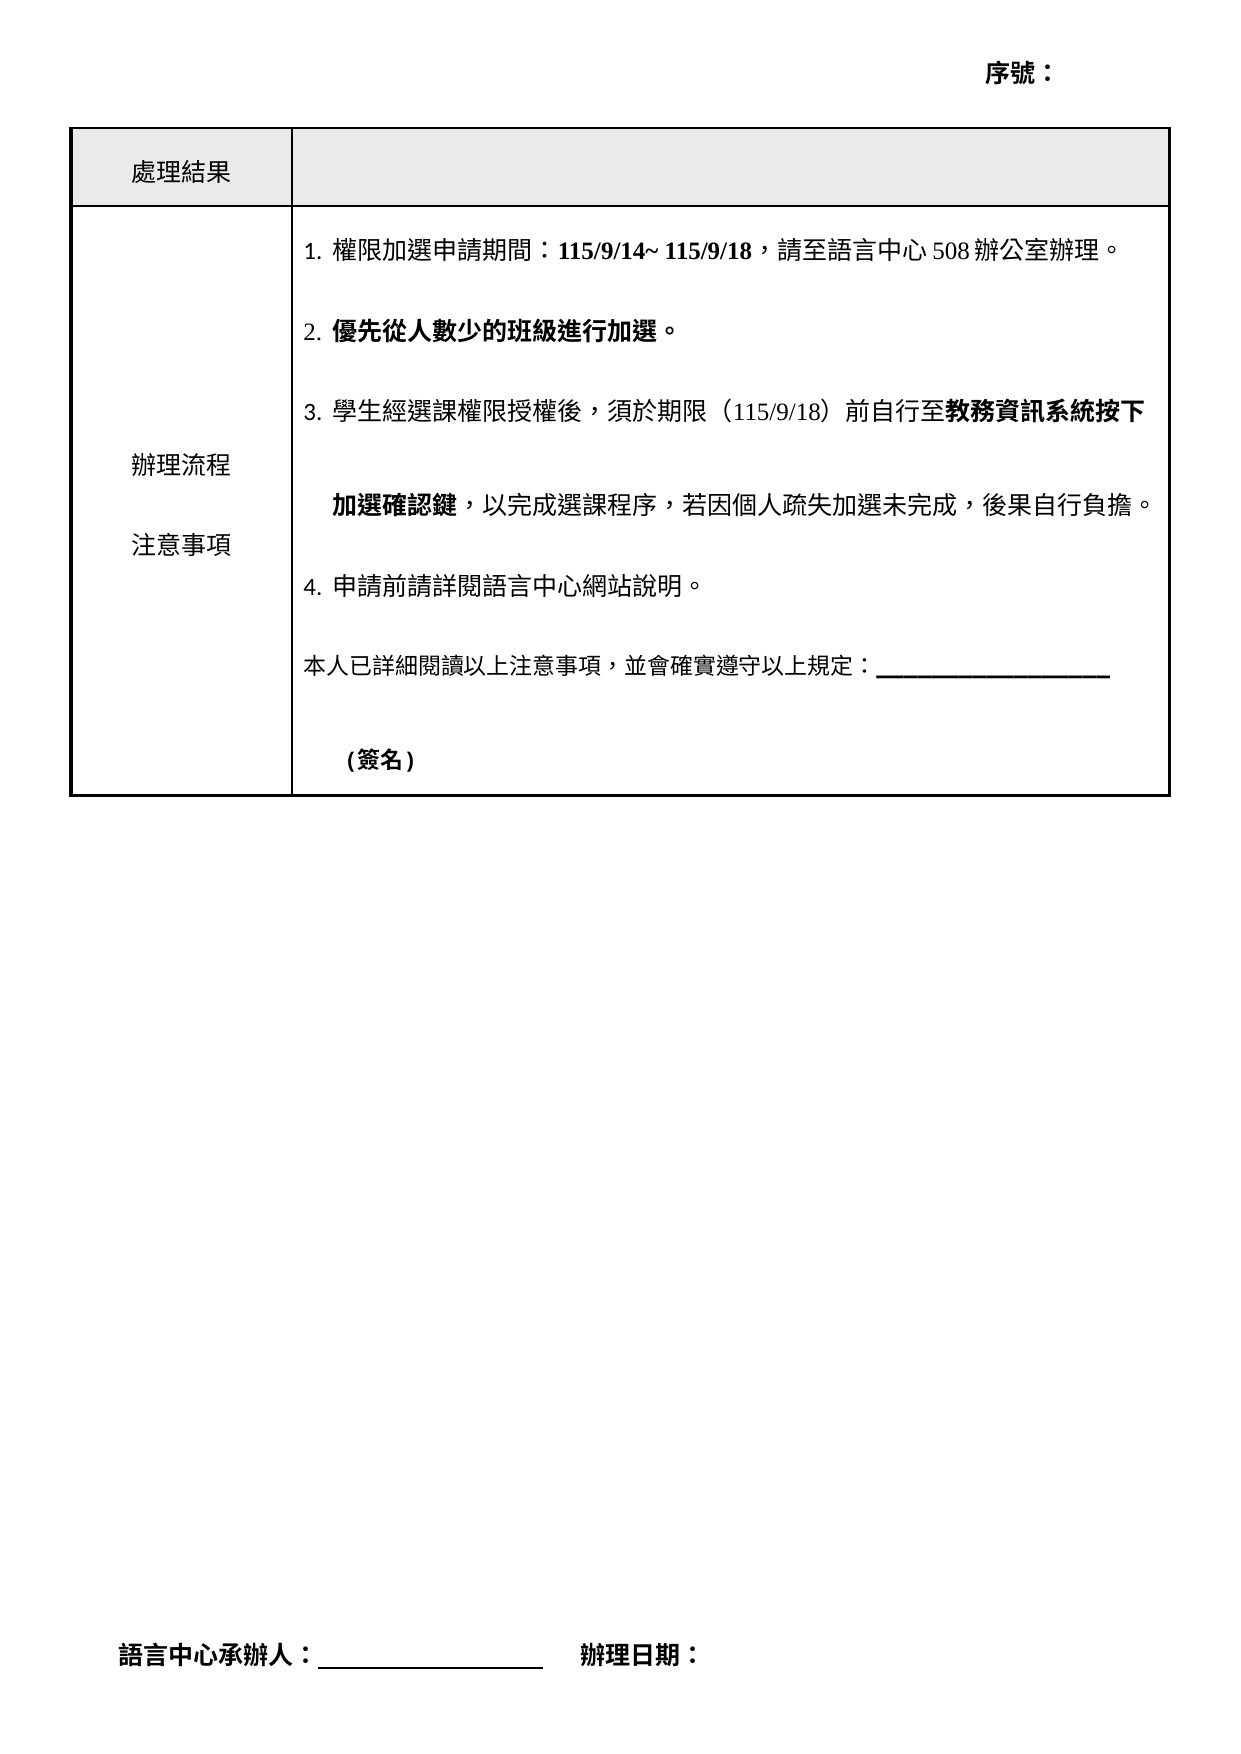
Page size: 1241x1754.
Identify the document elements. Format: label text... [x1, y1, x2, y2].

table_cell [293, 129, 1168, 205]
table_cell 辦理流程 注意事項 [73, 207, 291, 794]
table_cell 處理結果 [73, 129, 291, 205]
table_cell 權限加選申請期間：115/9/14~ 115/9/18，請至語言中心508辦公室辦理。 優先從人數少的班級進行加選。 學生經選課權限授權後，須於期限（115/9/18）前自行至教務資訊系統按下加選確認鍵，以完成選課程序，若因個人疏失加選未完成，後果自行負擔。 申請前請詳閱語言中心網站說明。 本人已詳細閱讀以上注意事項，並會確實遵守以上規定：_________________ (簽名) [293, 207, 1168, 794]
